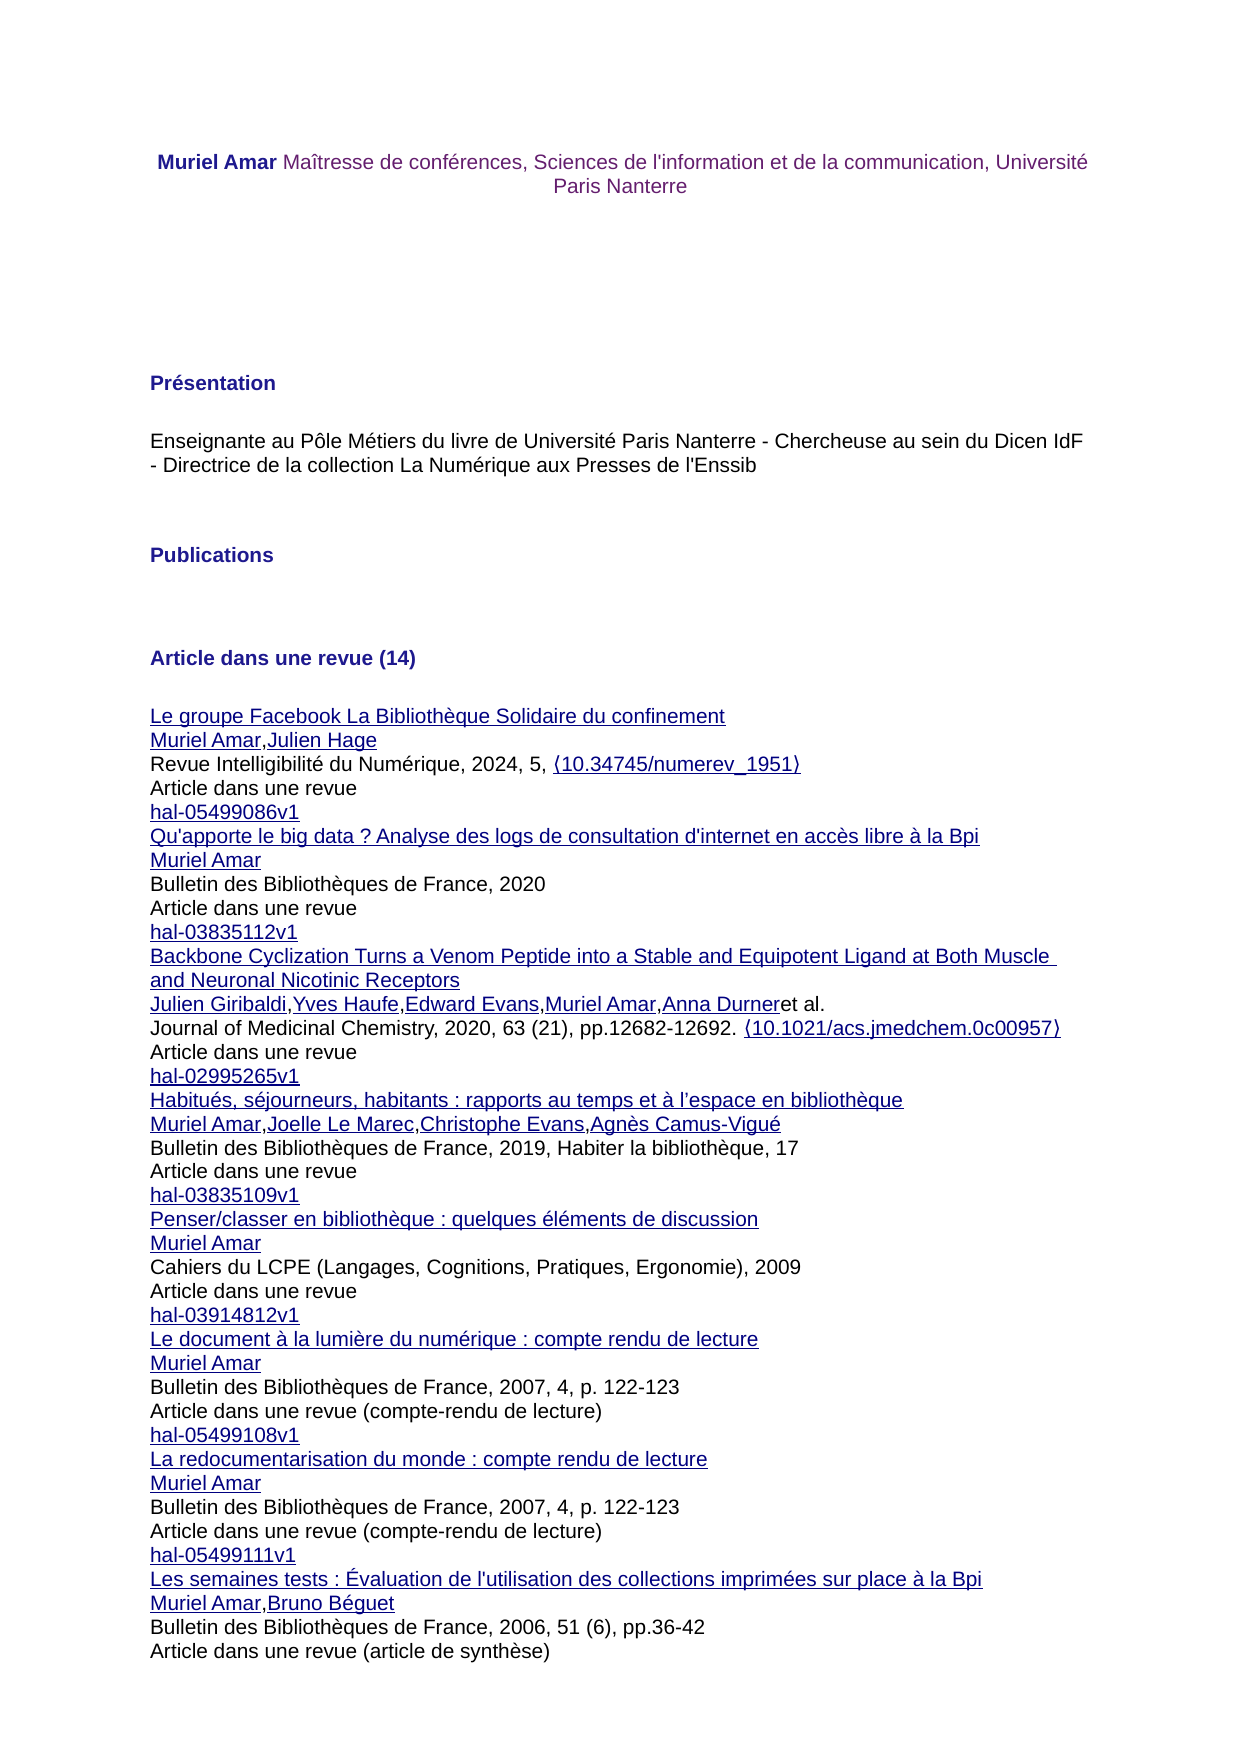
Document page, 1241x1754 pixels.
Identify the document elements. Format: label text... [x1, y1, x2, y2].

table_cell Penser/classer en bibliothèque : quelques éléments de discussion Muriel Amar Cahiers du LCPE (Langages, Cognitions, Pratiques, Ergonomie), 2009 Article dans une revue hal-03914812v1 [150, 1207, 1090, 1327]
table_cell Le document à la lumière du numérique : compte rendu de lecture Muriel Amar Bulletin des Bibliothèques de France, 2007, 4, p. 122-123 Article dans une revue (compte-rendu de lecture) hal-05499108v1 [150, 1327, 1090, 1447]
table_cell Backbone Cyclization Turns a Venom Peptide into a Stable and Equipotent Ligand at Both Muscle and Neuronal Nicotinic Receptors Julien Giribaldi,Yves Haufe,Edward Evans,Muriel Amar,Anna Durneret al. Journal of Medicinal Chemistry, 2020, 63 (21), pp.12682-12692. ⟨10.1021/acs.jmedchem.0c00957⟩ Article dans une revue hal-02995265v1 [150, 944, 1090, 1087]
table_cell La redocumentarisation du monde : compte rendu de lecture Muriel Amar Bulletin des Bibliothèques de France, 2007, 4, p. 122-123 Article dans une revue (compte-rendu de lecture) hal-05499111v1 [150, 1447, 1090, 1567]
table_cell Qu'apporte le big data ? Analyse des logs de consultation d'internet en accès libre à la Bpi Muriel Amar Bulletin des Bibliothèques de France, 2020 Article dans une revue hal-03835112v1 [150, 824, 1090, 944]
table_cell Habitués, séjourneurs, habitants : rapports au temps et à l’espace en bibliothèque Muriel Amar,Joelle Le Marec,Christophe Evans,Agnès Camus-Vigué Bulletin des Bibliothèques de France, 2019, Habiter la bibliothèque, 17 Article dans une revue hal-03835109v1 [150, 1088, 1090, 1207]
subtitle Présentation [150, 371, 1090, 395]
table_cell Les semaines tests : Évaluation de l'utilisation des collections imprimées sur place à la Bpi Muriel Amar,Bruno Béguet Bulletin des Bibliothèques de France, 2006, 51 (6), pp.36-42 Article dans une revue (article de synthèse) [150, 1567, 1090, 1662]
subtitle Muriel Amar Maîtresse de conférences, Sciences de l'information et de la communication, Université Paris Nanterre [150, 150, 1090, 198]
table_header Le groupe Facebook La Bibliothèque Solidaire du confinement Muriel Amar,Julien Hage Revue Intelligibilité du Numérique, 2024, 5, ⟨10.34745/numerev_1951⟩ Article dans une revue hal-05499086v1 [150, 704, 1090, 824]
subtitle Article dans une revue (14) [150, 646, 1090, 670]
text Enseignante au Pôle Métiers du livre de Université Paris Nanterre - Chercheuse au sein du Dicen IdF - Directrice de la collection La Numérique aux Presses de l'Enssib [150, 429, 1090, 477]
subtitle Publications [150, 543, 1090, 567]
